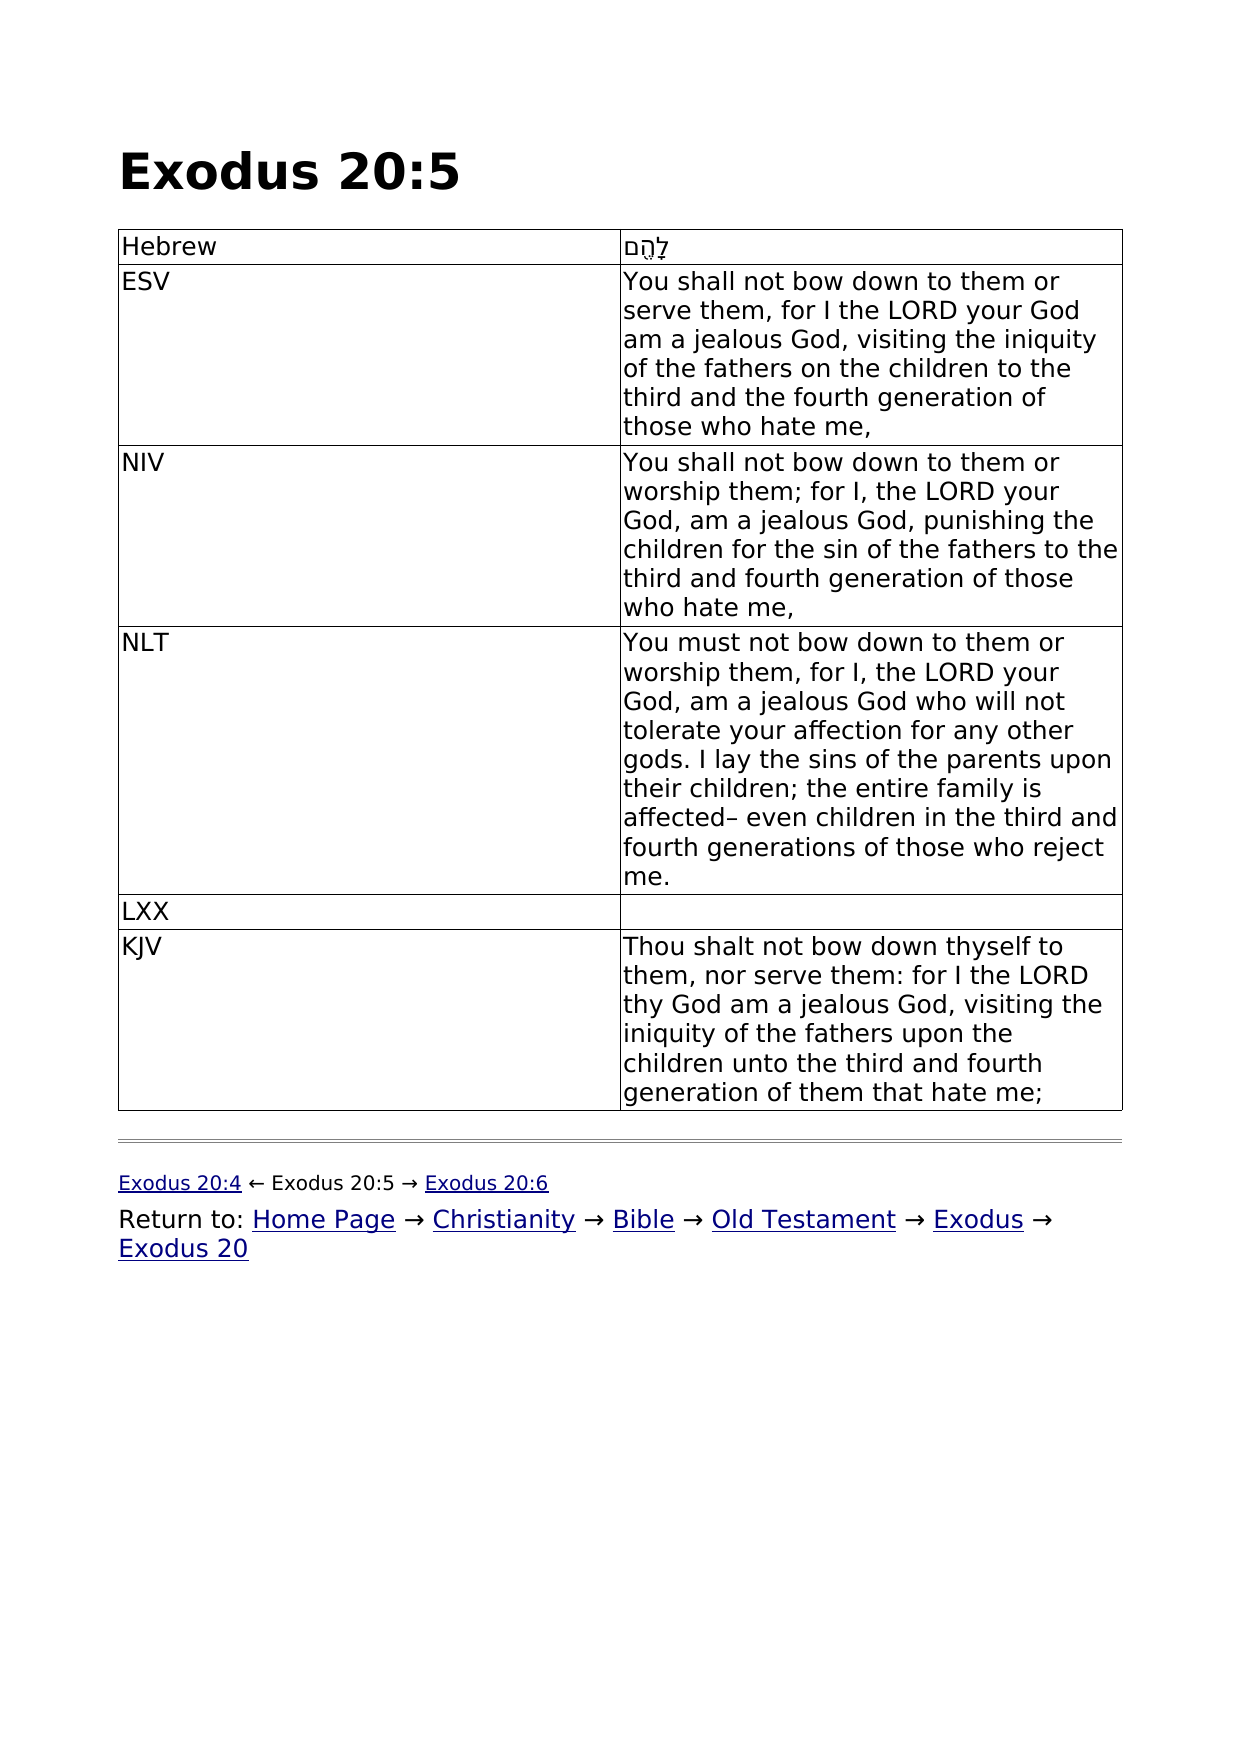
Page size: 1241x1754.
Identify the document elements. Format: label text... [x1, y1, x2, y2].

table_cell You shall not bow down to them or serve them, for I the LORD your God am a jealous God, visiting the iniquity of the fathers on the children to the third and the fourth generation of those who hate me, [621, 265, 1122, 445]
table_cell You must not bow down to them or worship them, for I, the LORD your God, am a jealous God who will not tolerate your affection for any other gods. I lay the sins of the parents upon their children; the entire family is affected– even children in the third and fourth generations of those who reject me. [621, 627, 1122, 894]
text Return to: Home Page → Christianity → Bible → Old Testament → Exodus → Exodus 20 [118, 1205, 1122, 1264]
text Exodus 20:4 ← Exodus 20:5 → Exodus 20:6 [118, 1171, 1122, 1205]
table_header Hebrew [119, 230, 620, 264]
table_cell LXX [119, 895, 620, 929]
table_cell NIV [119, 446, 620, 626]
table_cell [621, 895, 1122, 929]
table_header לָהֶ֖ם [621, 230, 1122, 264]
table_cell You shall not bow down to them or worship them; for I, the LORD your God, am a jealous God, punishing the children for the sin of the fathers to the third and fourth generation of those who hate me, [621, 446, 1122, 626]
subtitle Exodus 20:5 [118, 143, 1122, 201]
table_cell ESV [119, 265, 620, 445]
table_cell Thou shalt not bow down thyself to them, nor serve them: for I the LORD thy God am a jealous God, visiting the iniquity of the fathers upon the children unto the third and fourth generation of them that hate me; [621, 930, 1122, 1110]
table_cell NLT [119, 627, 620, 894]
table_cell KJV [119, 930, 620, 1110]
